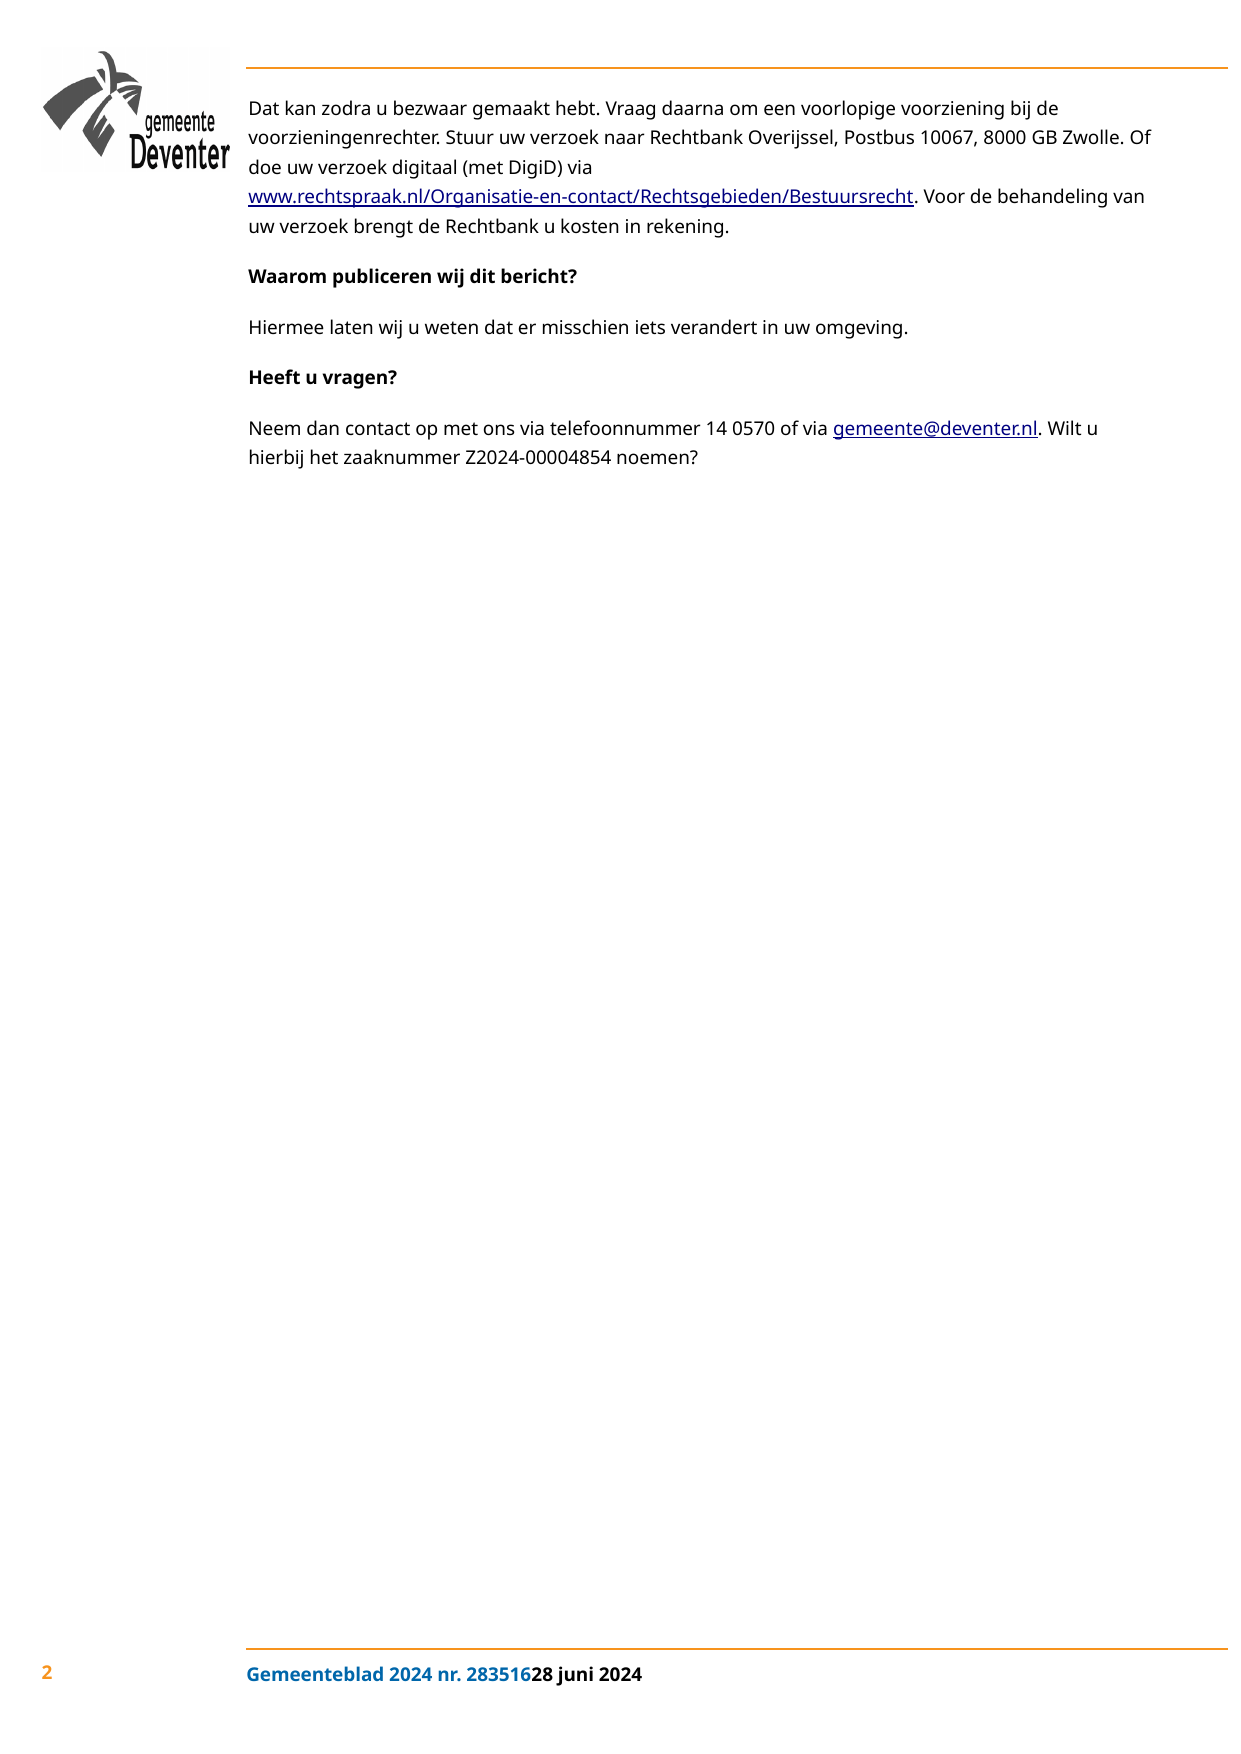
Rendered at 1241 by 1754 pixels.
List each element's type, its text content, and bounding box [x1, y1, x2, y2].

text Dat kan zodra u bezwaar gemaakt hebt. Vraag daarna om een voorlopige voorziening bij de voorzieningenrechter. Stuur uw verzoek naar Rechtbank Overijssel, Postbus 10067, 8000 GB Zwolle. Of doe uw verzoek digitaal (met DigiD) via www.rechtspraak.nl/Organisatie-en-contact/Rechtsgebieden/Bestuursrecht. Voor de behandeling van uw verzoek brengt de Rechtbank u kosten in rekening. [248, 95, 1152, 239]
text Heeft u vragen? [248, 364, 1152, 390]
picture [41, 47, 231, 172]
text Neem dan contact op met ons via telefoonnummer 14 0570 of via gemeente@deventer.nl. Wilt u hierbij het zaaknummer Z2024-00004854 noemen? [248, 415, 1152, 470]
text Waarom publiceren wij dit bericht? [248, 263, 1152, 289]
text Hiermee laten wij u weten dat er misschien iets verandert in uw omgeving. [248, 314, 1152, 340]
